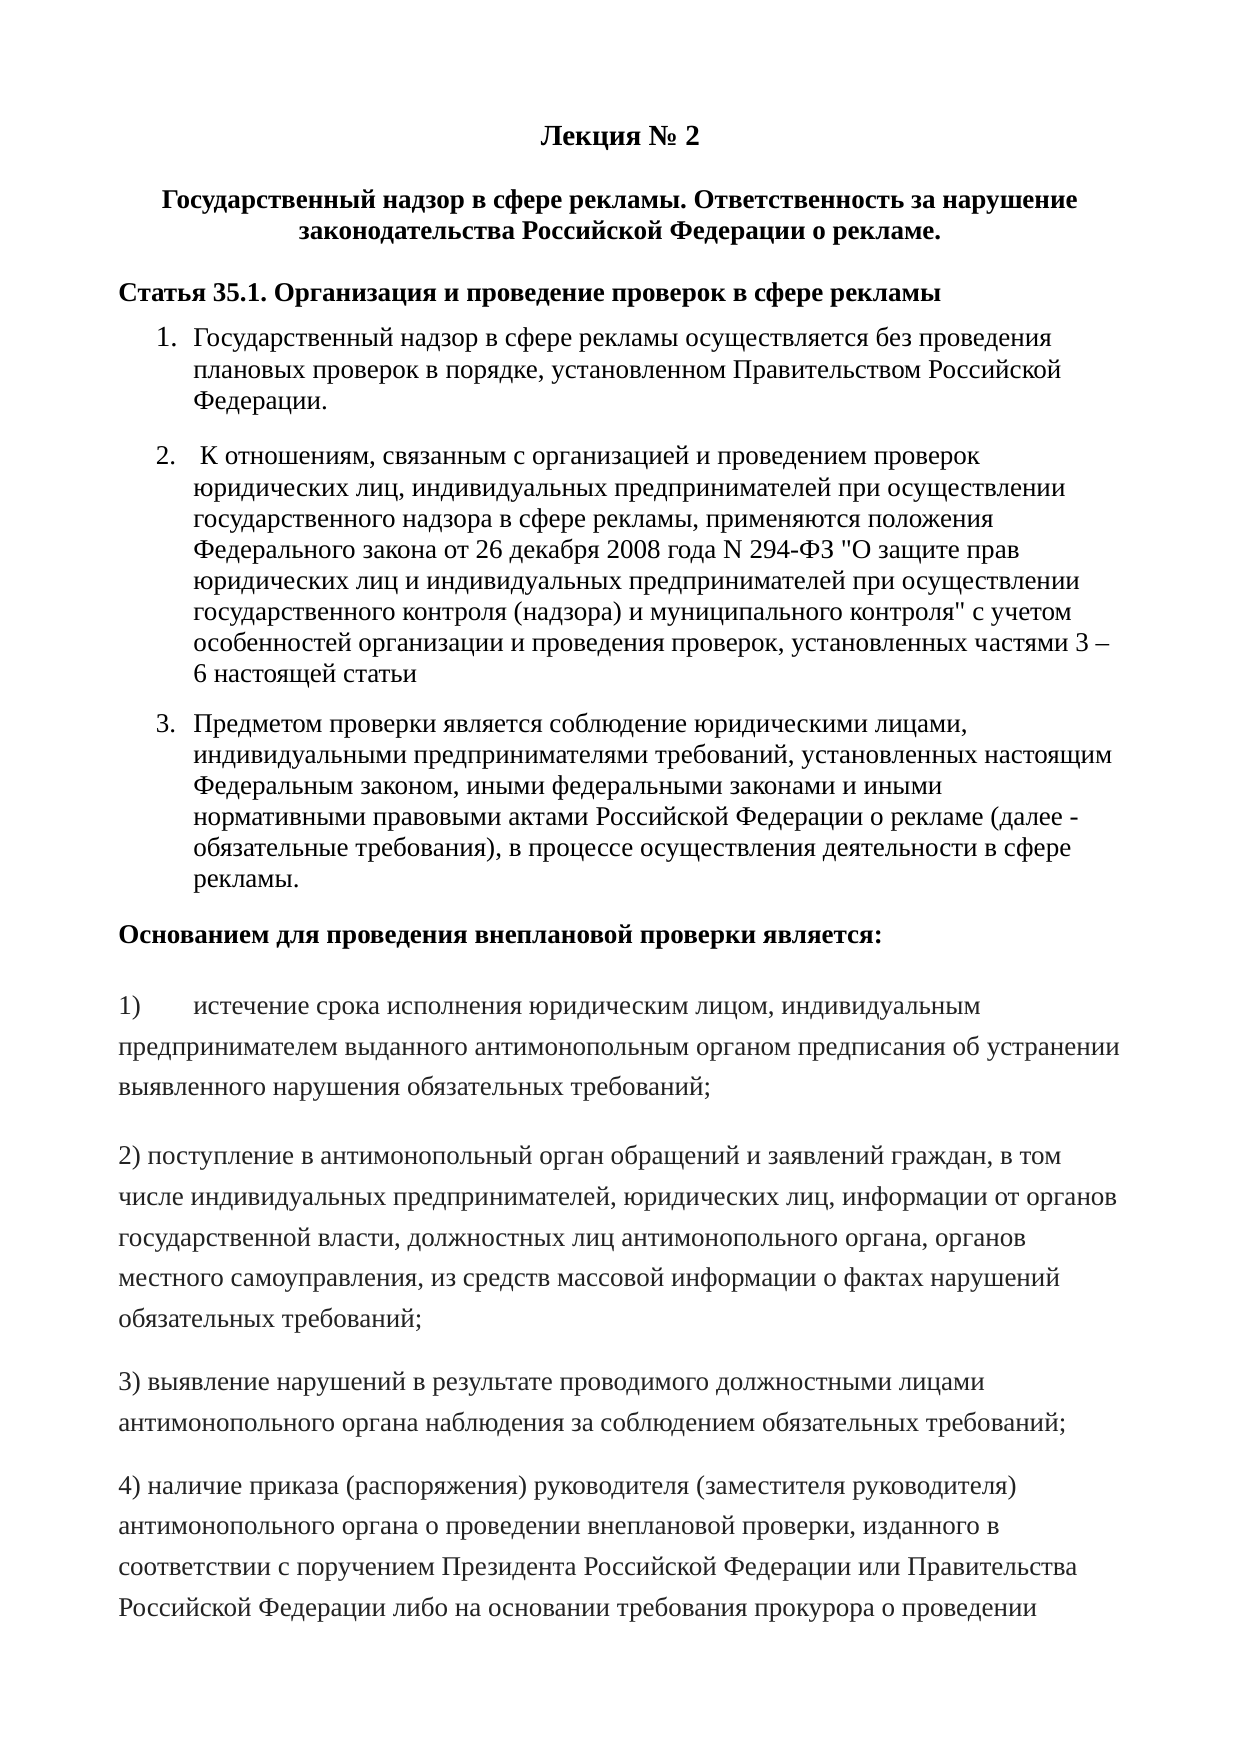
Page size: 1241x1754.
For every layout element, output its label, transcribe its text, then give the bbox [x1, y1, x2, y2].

list истечение срока исполнения юридическим лицом, индивидуальным предпринимателем выданного антимонопольным органом предписания об устранении выявленного нарушения обязательных требований; [118, 979, 1122, 1101]
list 3) выявление нарушений в результате проводимого должностными лицами антимонопольного органа наблюдения за соблюдением обязательных требований; [118, 1356, 1122, 1437]
list К отношениям, связанным с организацией и проведением проверок юридических лиц, индивидуальных предпринимателей при осуществлении государственного надзора в сфере рекламы, применяются положения Федерального закона от 26 декабря 2008 года N 294-ФЗ "О защите прав юридических лиц и индивидуальных предпринимателей при осуществлении государственного контроля (надзора) и муниципального контроля" с учетом особенностей организации и проведения проверок, установленных частями 3 – 6 настоящей статьи [156, 439, 1122, 689]
text Лекция № 2 [118, 118, 1122, 152]
text 4) наличие приказа (распоряжения) руководителя (заместителя руководителя) антимонопольного органа о проведении внеплановой проверки, изданного в соответствии с поручением Президента Российской Федерации или Правительства Российской Федерации либо на основании требования прокурора о проведении [118, 1459, 1122, 1622]
list 2) поступление в антимонопольный орган обращений и заявлений граждан, в том числе индивидуальных предпринимателей, юридических лиц, информации от органов государственной власти, должностных лиц антимонопольного органа, органов местного самоуправления, из средств массовой информации о фактах нарушений обязательных требований; [118, 1130, 1122, 1333]
list Государственный надзор в сфере рекламы осуществляется без проведения плановых проверок в порядке, установленном Правительством Российской Федерации. [156, 319, 1122, 415]
text Статья 35.1. Организация и проведение проверок в сфере рекламы [118, 276, 1122, 307]
list Предметом проверки является соблюдение юридическими лицами, индивидуальными предпринимателями требований, установленных настоящим Федеральным законом, иными федеральными законами и иными нормативными правовыми актами Российской Федерации о рекламе (далее - обязательные требования), в процессе осуществления деятельности в сфере рекламы. [156, 707, 1122, 894]
text Основанием для проведения внеплановой проверки является: [118, 918, 1122, 949]
text Государственный надзор в сфере рекламы. Ответственность за нарушение законодательства Российской Федерации о рекламе. [118, 183, 1122, 245]
